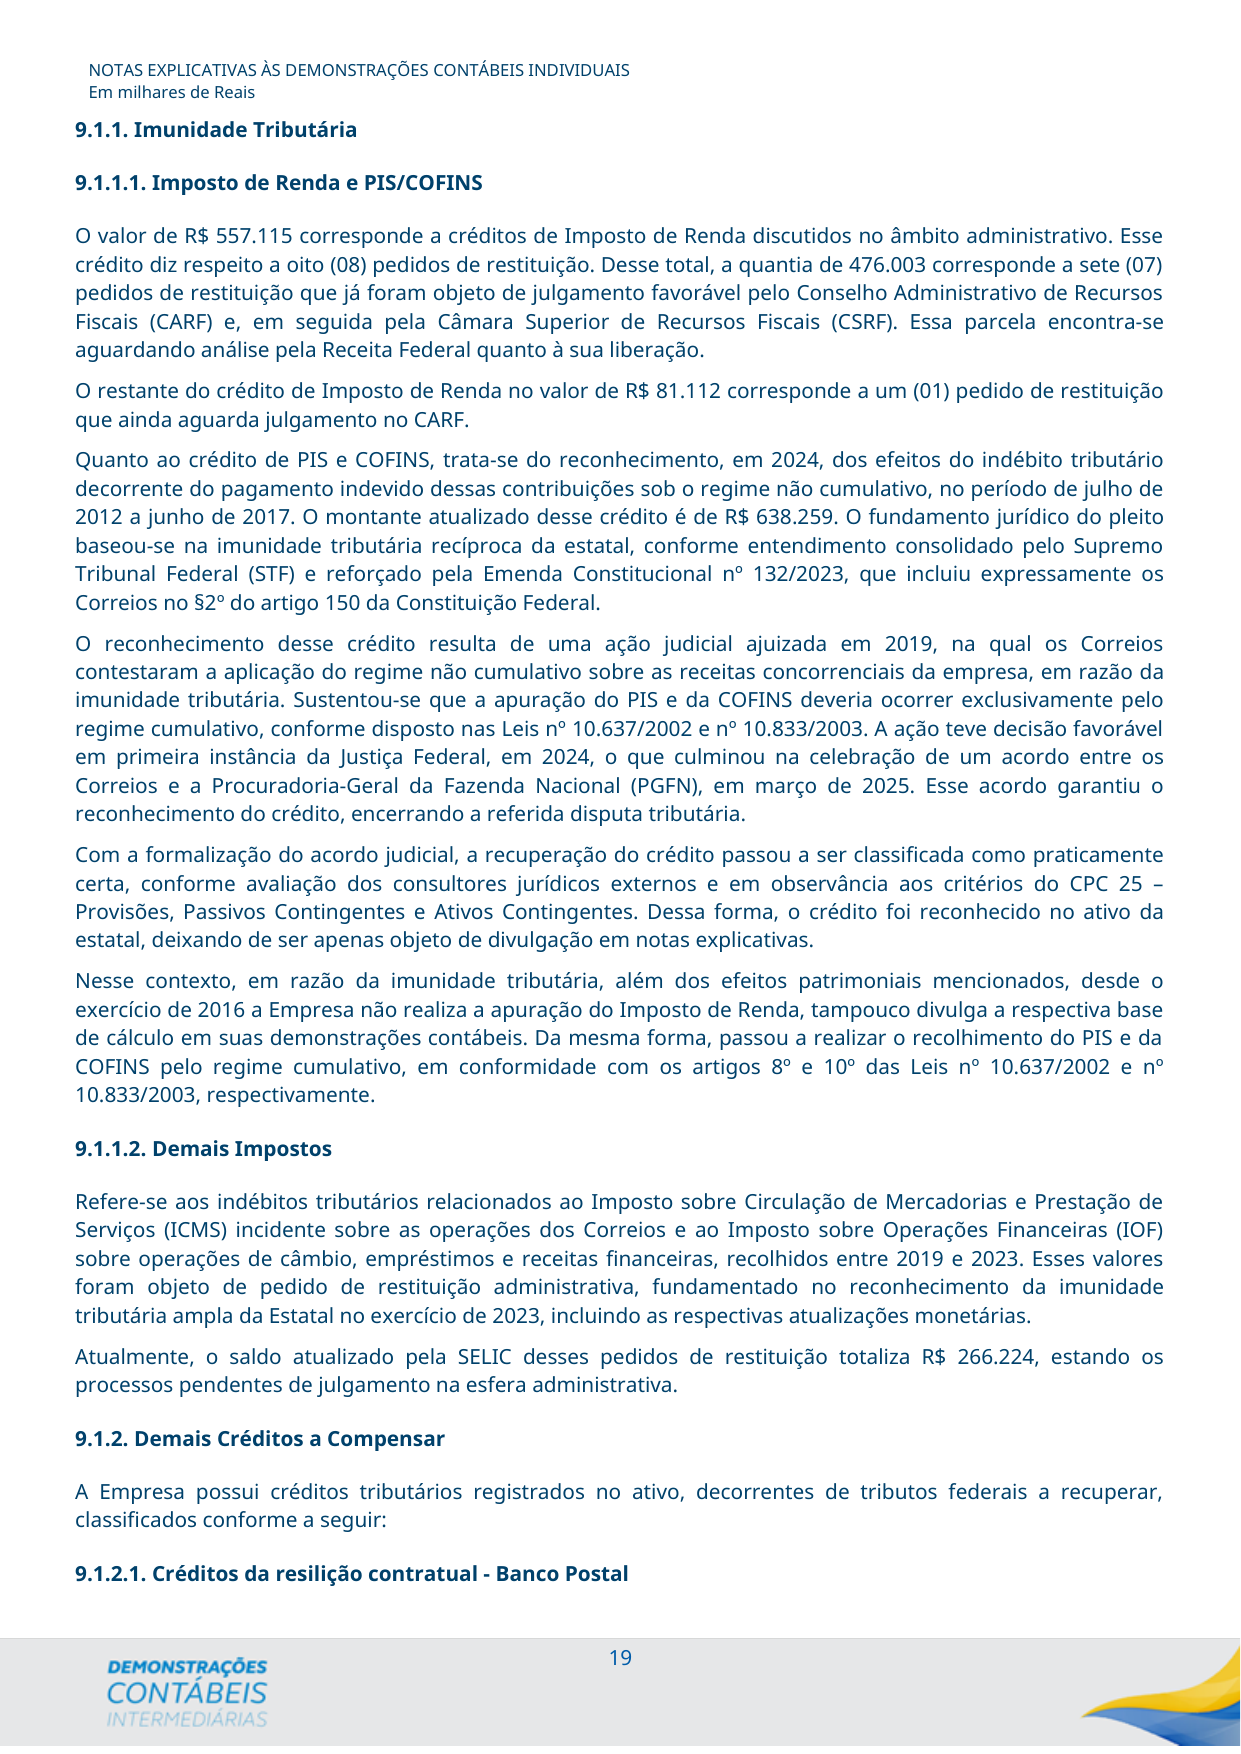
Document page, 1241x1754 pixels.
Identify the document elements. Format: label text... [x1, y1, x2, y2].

subtitle Créditos da resilição contratual - Banco Postal [75, 1559, 1165, 1587]
subtitle Imposto de Renda e PIS/COFINS [75, 168, 1165, 197]
text O valor de R$ 557.115 corresponde a créditos de Imposto de Renda discutidos no âmbito administrativo. Esse crédito diz respeito a oito (08) pedidos de restituição. Desse total, a quantia de 476.003 corresponde a sete (07) pedidos de restituição que já foram objeto de julgamento favorável pelo Conselho Administrativo de Recursos Fiscais (CARF) e, em seguida pela Câmara Superior de Recursos Fiscais (CSRF). Essa parcela encontra-se aguardando análise pela Receita Federal quanto à sua liberação. [75, 222, 1165, 364]
text Com a formalização do acordo judicial, a recuperação do crédito passou a ser classificada como praticamente certa, conforme avaliação dos consultores jurídicos externos e em observância aos critérios do CPC 25 – Provisões, Passivos Contingentes e Ativos Contingentes. Dessa forma, o crédito foi reconhecido no ativo da estatal, deixando de ser apenas objeto de divulgação em notas explicativas. [75, 840, 1165, 954]
subtitle Demais Créditos a Compensar [75, 1424, 1165, 1452]
text O restante do crédito de Imposto de Renda no valor de R$ 81.112 corresponde a um (01) pedido de restituição que ainda aguarda julgamento no CARF. [75, 376, 1165, 433]
subtitle Imunidade Tributária [75, 115, 1165, 143]
text A Empresa possui créditos tributários registrados no ativo, decorrentes de tributos federais a recuperar, classificados conforme a seguir: [75, 1477, 1165, 1534]
text Refere-se aos indébitos tributários relacionados ao Imposto sobre Circulação de Mercadorias e Prestação de Serviços (ICMS) incidente sobre as operações dos Correios e ao Imposto sobre Operações Financeiras (IOF) sobre operações de câmbio, empréstimos e receitas financeiras, recolhidos entre 2019 e 2023. Esses valores foram objeto de pedido de restituição administrativa, fundamentado no reconhecimento da imunidade tributária ampla da Estatal no exercício de 2023, incluindo as respectivas atualizações monetárias. [75, 1187, 1165, 1329]
subtitle Demais Impostos [75, 1134, 1165, 1162]
text Atualmente, o saldo atualizado pela SELIC desses pedidos de restituição totaliza R$ 266.224, estando os processos pendentes de julgamento na esfera administrativa. [75, 1342, 1165, 1399]
text Nesse contexto, em razão da imunidade tributária, além dos efeitos patrimoniais mencionados, desde o exercício de 2016 a Empresa não realiza a apuração do Imposto de Renda, tampouco divulga a respectiva base de cálculo em suas demonstrações contábeis. Da mesma forma, passou a realizar o recolhimento do PIS e da COFINS pelo regime cumulativo, em conformidade com os artigos 8º e 10º das Leis nº 10.637/2002 e nº 10.833/2003, respectivamente. [75, 967, 1165, 1109]
text Quanto ao crédito de PIS e COFINS, trata-se do reconhecimento, em 2024, dos efeitos do indébito tributário decorrente do pagamento indevido dessas contribuições sob o regime não cumulativo, no período de julho de 2012 a junho de 2017. O montante atualizado desse crédito é de R$ 638.259. O fundamento jurídico do pleito baseou-se na imunidade tributária recíproca da estatal, conforme entendimento consolidado pelo Supremo Tribunal Federal (STF) e reforçado pela Emenda Constitucional nº 132/2023, que incluiu expressamente os Correios no §2º do artigo 150 da Constituição Federal. [75, 446, 1165, 616]
text O reconhecimento desse crédito resulta de uma ação judicial ajuizada em 2019, na qual os Correios contestaram a aplicação do regime não cumulativo sobre as receitas concorrenciais da empresa, em razão da imunidade tributária. Sustentou-se que a apuração do PIS e da COFINS deveria ocorrer exclusivamente pelo regime cumulativo, conforme disposto nas Leis nº 10.637/2002 e nº 10.833/2003. A ação teve decisão favorável em primeira instância da Justiça Federal, em 2024, o que culminou na celebração de um acordo entre os Correios e a Procuradoria-Geral da Fazenda Nacional (PGFN), em março de 2025. Esse acordo garantiu o reconhecimento do crédito, encerrando a referida disputa tributária. [75, 629, 1165, 828]
picture [0, 1637, 1241, 1746]
